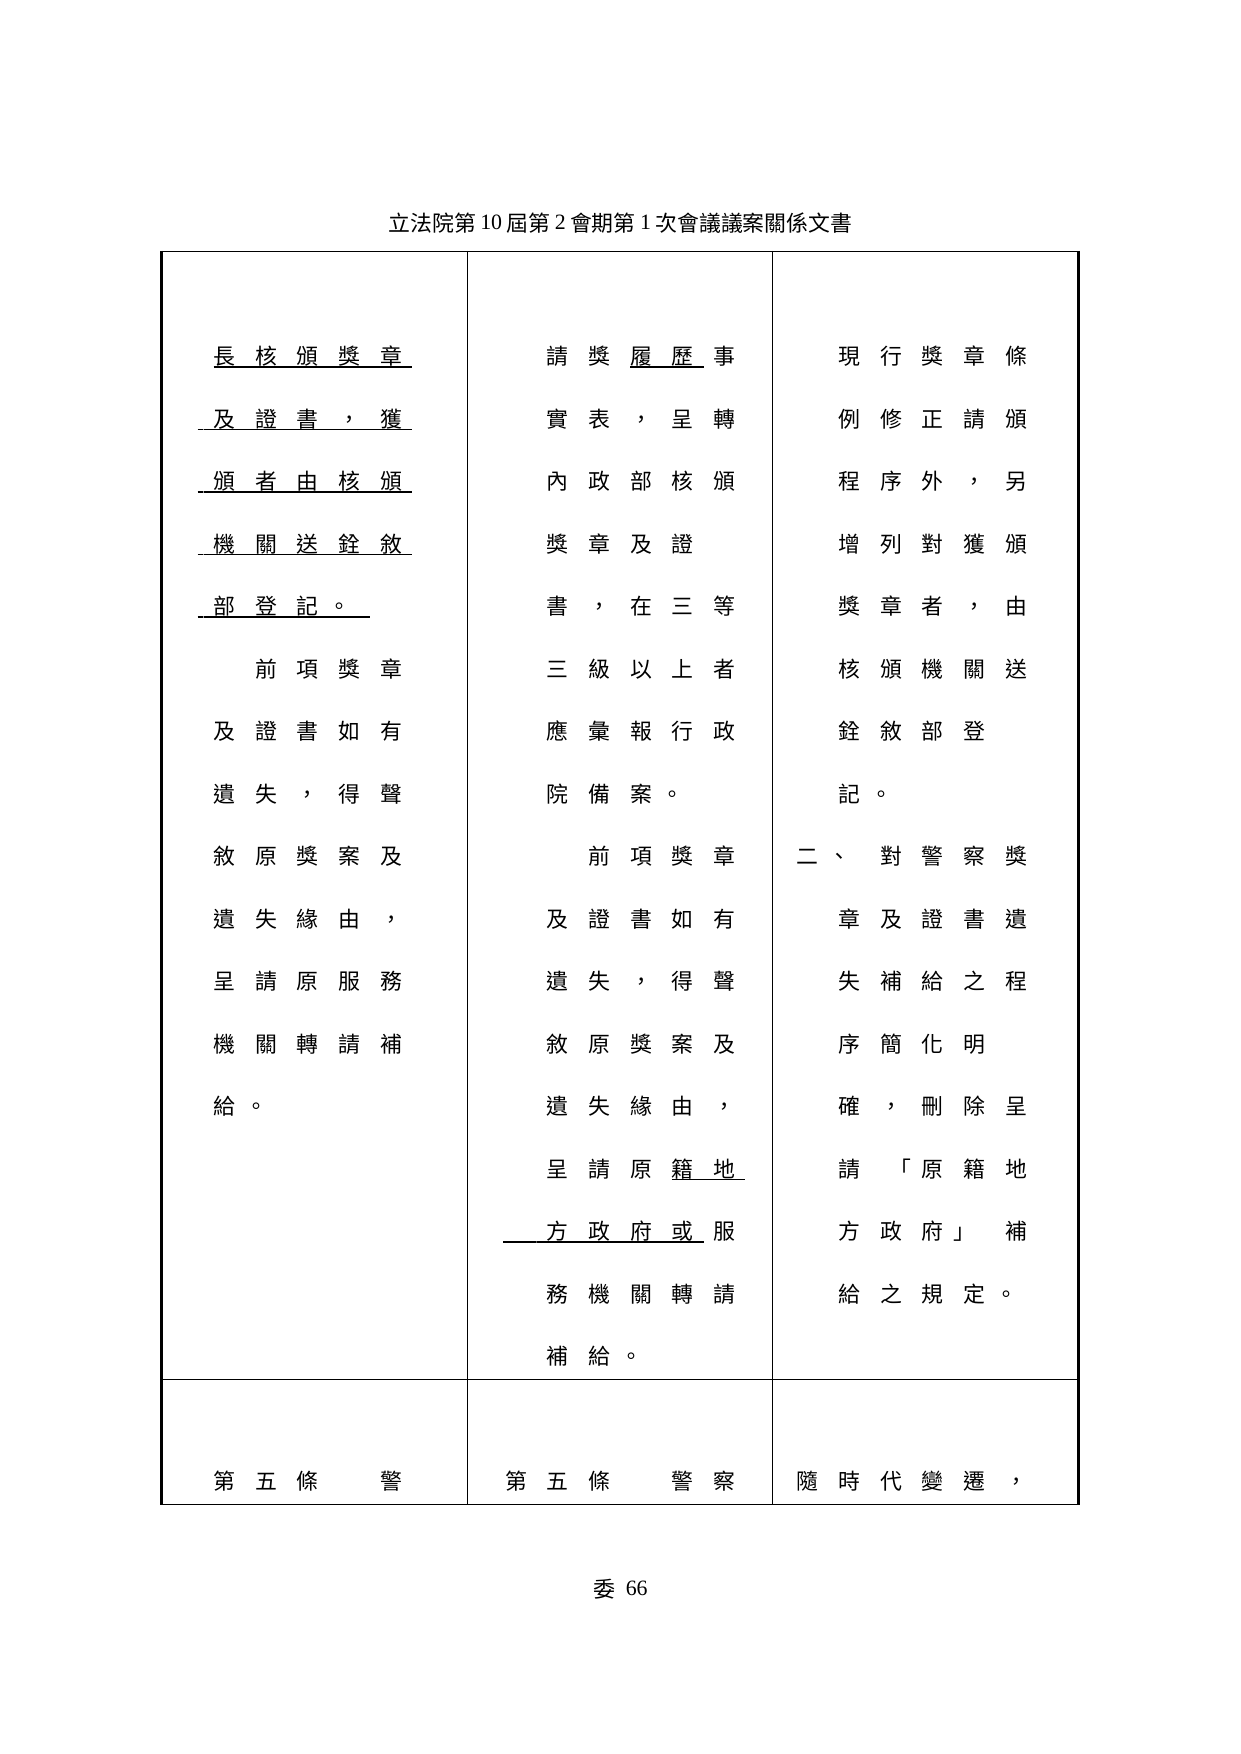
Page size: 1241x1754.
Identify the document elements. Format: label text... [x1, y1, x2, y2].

table_cell 第五條 警察 [468, 1380, 772, 1504]
table_cell 第五條 警 [163, 1380, 467, 1504]
table_cell 請獎履歷事實表，呈轉內政部核頒獎章及證書，在三等三級以上者應彙報行政院備案。 前項獎章及證書如有遺失，得聲敘原獎案及遺失緣由，呈請原籍地方政府或服務機關轉請補給。 [468, 252, 772, 1379]
table_cell 現行獎章條例修正請頒程序外，另增列對獲頒獎章者，由核頒機關送銓敘部登記。 二、對警察獎章及證書遺失補給之程序簡化明確，刪除呈請「原籍地方政府」補給之規定。 [773, 252, 1077, 1379]
table_cell 隨時代變遷， [773, 1380, 1077, 1504]
table_cell 長核頒獎章及證書，獲頒者由核頒機關送銓敘部登記。 前項獎章及證書如有遺失，得聲敘原獎案及遺失緣由，呈請原服務機關轉請補給。 [163, 252, 467, 1379]
